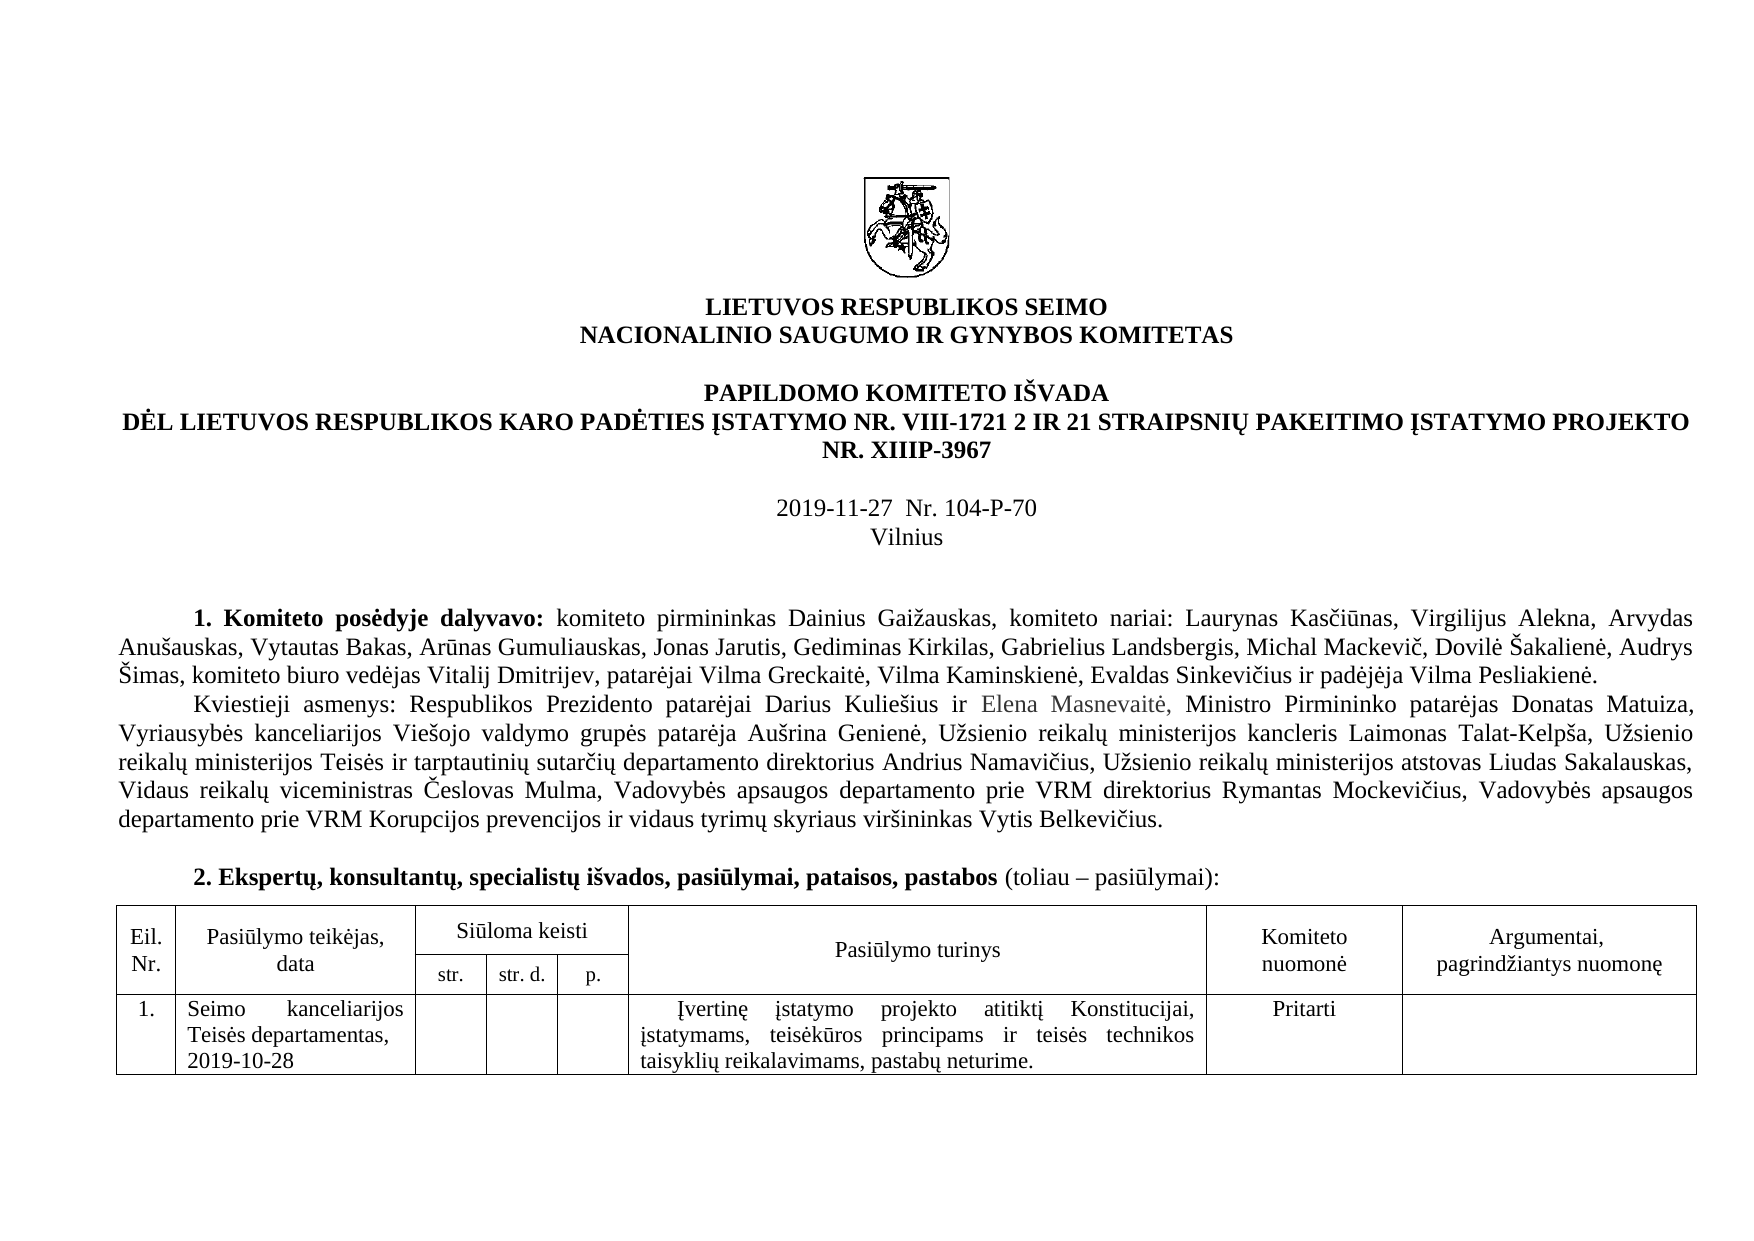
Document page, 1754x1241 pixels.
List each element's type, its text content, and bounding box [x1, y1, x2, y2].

text DĖL LIETUVOS RESPUBLIKOS KARO PADĖTIES ĮSTATYMO NR. VIII-1721 2 IR 21 STRAIPSNIŲ PAKEITIMO ĮSTATYMO PROJEKTO Nr. XIIIP-3967 [118, 407, 1695, 464]
text Nacionalinio saugumo ir gynybos komitetas [118, 320, 1695, 349]
table_header Komiteto nuomonė [1207, 906, 1402, 993]
text LIETUVOS RESPUBLIKOS SEIMO [118, 292, 1695, 320]
text Kviestieji asmenys: Respublikos Prezidento patarėjai Darius Kuliešius ir Elena Masnevaitė, Ministro Pirmininko patarėjas Donatas Matuiza, Vyriausybės kanceliarijos Viešojo valdymo grupės patarėja Aušrina Genienė, Užsienio reikalų ministerijos kancleris Laimonas Talat-Kelpša, Užsienio reikalų ministerijos Teisės ir tarptautinių sutarčių departamento direktorius Andrius Namavičius, Užsienio reikalų ministerijos atstovas Liudas Sakalauskas, Vidaus reikalų viceministras Česlovas Mulma, Vadovybės apsaugos departamento prie VRM direktorius Rymantas Mockevičius, Vadovybės apsaugos departamento prie VRM Korupcijos prevencijos ir vidaus tyrimų skyriaus viršininkas Vytis Belkevičius. [118, 689, 1695, 833]
text PAPILDOMO KOMITETO IŠVADA [118, 378, 1695, 407]
table_cell Seimo kanceliarijos Teisės departamentas, 2019-10-28 [176, 995, 415, 1074]
table_header Pasiūlymo teikėjas, data [176, 906, 415, 993]
table_cell p. [558, 955, 628, 993]
table_cell [558, 995, 628, 1074]
table_cell [1403, 995, 1696, 1074]
table_cell Pritarti [1207, 995, 1402, 1074]
table_cell Įvertinę įstatymo projekto atitiktį Konstitucijai, įstatymams, teisėkūros principams ir teisės technikos taisyklių reikalavimams, pastabų neturime. [629, 995, 1206, 1074]
table_cell [416, 995, 486, 1074]
text 2. Ekspertų, konsultantų, specialistų išvados, pasiūlymai, pataisos, pastabos (toliau – pasiūlymai): [118, 862, 1695, 891]
table_header Eil. Nr. [117, 906, 175, 993]
table_cell str. d. [487, 955, 557, 993]
table_cell 1. [117, 995, 175, 1074]
table_header Siūloma keisti [416, 906, 628, 954]
table_header Argumentai, pagrindžiantys nuomonę [1403, 906, 1696, 993]
table_cell [487, 995, 557, 1074]
text 2019-11-27 Nr. 104-P-70 [118, 493, 1695, 522]
table_cell str. [416, 955, 486, 993]
text 1. Komiteto posėdyje dalyvavo: komiteto pirmininkas Dainius Gaižauskas, komiteto nariai: Laurynas Kasčiūnas, Virgilijus Alekna, Arvydas Anušauskas, Vytautas Bakas, Arūnas Gumuliauskas, Jonas Jarutis, Gediminas Kirkilas, Gabrielius Landsbergis, Michal Mackevič, Dovilė Šakalienė, Audrys Šimas, komiteto biuro vedėjas Vitalij Dmitrijev, patarėjai Vilma Greckaitė, Vilma Kaminskienė, Evaldas Sinkevičius ir padėjėja Vilma Pesliakienė. [118, 603, 1695, 689]
table_header Pasiūlymo turinys [629, 906, 1206, 993]
text Vilnius [118, 522, 1695, 550]
